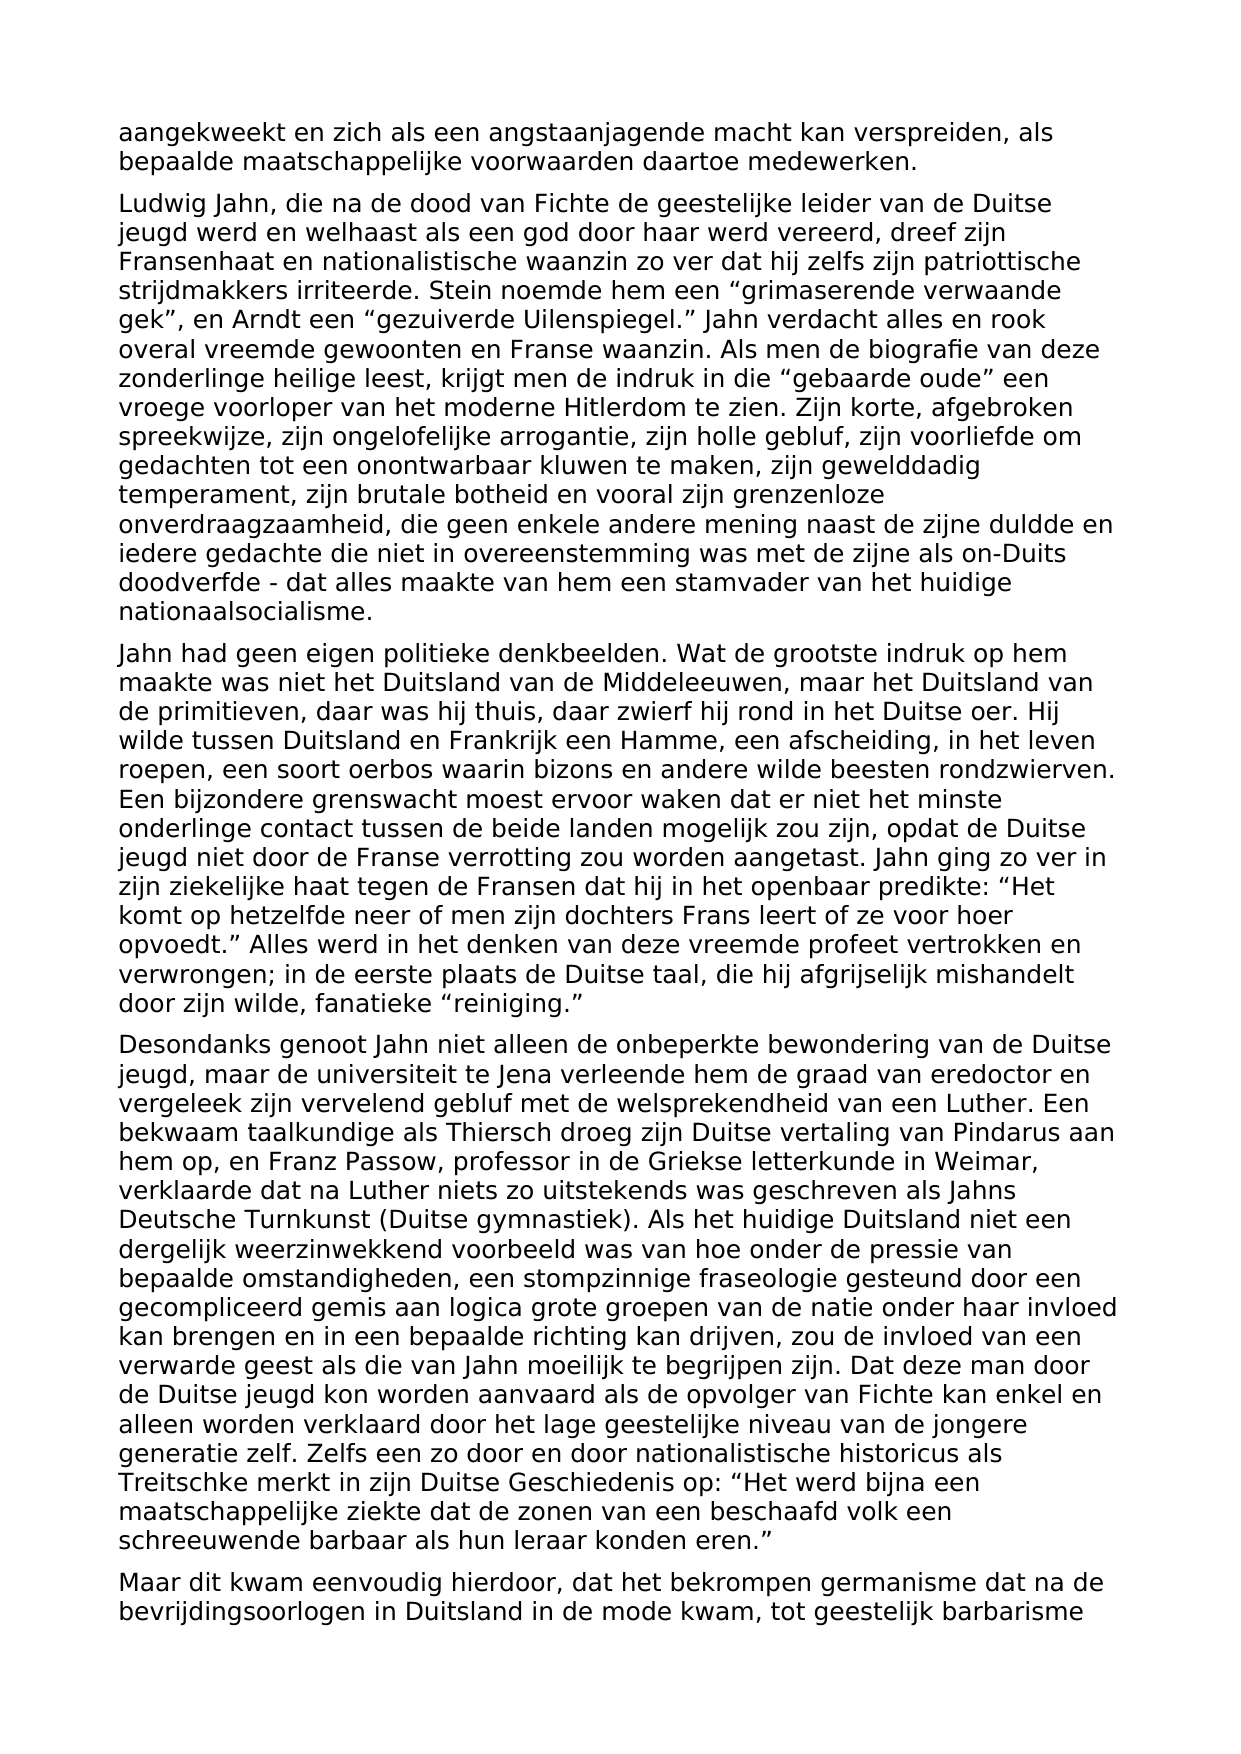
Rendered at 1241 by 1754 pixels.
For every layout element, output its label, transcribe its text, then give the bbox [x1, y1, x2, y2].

text Jahn had geen eigen politieke denkbeelden. Wat de grootste indruk op hem maakte was niet het Duitsland van de Middeleeuwen, maar het Duitsland van de primitieven, daar was hij thuis, daar zwierf hij rond in het Duitse oer. Hij wilde tussen Duitsland en Frankrijk een Hamme, een afscheiding, in het leven roepen, een soort oerbos waarin bizons en andere wilde beesten rondzwierven. Een bijzondere grenswacht moest ervoor waken dat er niet het minste onderlinge contact tussen de beide landen mogelijk zou zijn, opdat de Duitse jeugd niet door de Franse verrotting zou worden aangetast. Jahn ging zo ver in zijn ziekelijke haat tegen de Fransen dat hij in het openbaar predikte: “Het komt op hetzelfde neer of men zijn dochters Frans leert of ze voor hoer opvoedt.ˮ Alles werd in het denken van deze vreemde profeet vertrokken en verwrongen; in de eerste plaats de Duitse taal, die hij afgrijselijk mishandelt door zijn wilde, fanatieke “reiniging.ˮ [118, 639, 1122, 1018]
text Ludwig Jahn, die na de dood van Fichte de geestelijke leider van de Duitse jeugd werd en welhaast als een god door haar werd vereerd, dreef zijn Fransenhaat en nationalistische waanzin zo ver dat hij zelfs zijn patriottische strijdmakkers irriteerde. Stein noemde hem een “grimaserende verwaande gekˮ, en Arndt een “gezuiverde Uilenspiegel.ˮ Jahn verdacht alles en rook overal vreemde gewoonten en Franse waanzin. Als men de biografie van deze zonderlinge heilige leest, krijgt men de indruk in die “gebaarde oudeˮ een vroege voorloper van het moderne Hitlerdom te zien. Zijn korte, afgebroken spreekwijze, zijn ongelofelijke arrogantie, zijn holle gebluf, zijn voorliefde om gedachten tot een onontwarbaar kluwen te maken, zijn gewelddadig temperament, zijn brutale botheid en vooral zijn grenzenloze onverdraagzaamheid, die geen enkele andere mening naast de zijne duldde en iedere gedachte die niet in overeenstemming was met de zijne als on-Duits doodverfde - dat alles maakte van hem een stamvader van het huidige nationaalsocialisme. [118, 189, 1122, 626]
text aangekweekt en zich als een angstaanjagende macht kan verspreiden, als bepaalde maatschappelijke voorwaarden daartoe medewerken. [118, 118, 1122, 176]
text Maar dit kwam eenvoudig hierdoor, dat het bekrompen germanisme dat na de bevrijdingsoorlogen in Duitsland in de mode kwam, tot geestelijk barbarisme [118, 1568, 1122, 1626]
text Desondanks genoot Jahn niet alleen de onbeperkte bewondering van de Duitse jeugd, maar de universiteit te Jena verleende hem de graad van eredoctor en vergeleek zijn vervelend gebluf met de welsprekendheid van een Luther. Een bekwaam taalkundige als Thiersch droeg zijn Duitse vertaling van Pindarus aan hem op, en Franz Passow, professor in de Griekse letterkunde in Weimar, verklaarde dat na Luther niets zo uitstekends was geschreven als Jahns Deutsche Turnkunst (Duitse gymnastiek). Als het huidige Duitsland niet een dergelijk weerzinwekkend voorbeeld was van hoe onder de pressie van bepaalde omstandigheden, een stompzinnige fraseologie gesteund door een gecompliceerd gemis aan logica grote groepen van de natie onder haar invloed kan brengen en in een bepaalde richting kan drijven, zou de invloed van een verwarde geest als die van Jahn moeilijk te begrijpen zijn. Dat deze man door de Duitse jeugd kon worden aanvaard als de opvolger van Fichte kan enkel en alleen worden verklaard door het lage geestelijke niveau van de jongere generatie zelf. Zelfs een zo door en door nationalistische historicus als Treitschke merkt in zijn Duitse Geschiedenis op: “Het werd bijna een maatschappelijke ziekte dat de zonen van een beschaafd volk een schreeuwende barbaar als hun leraar konden eren.ˮ [118, 1031, 1122, 1556]
